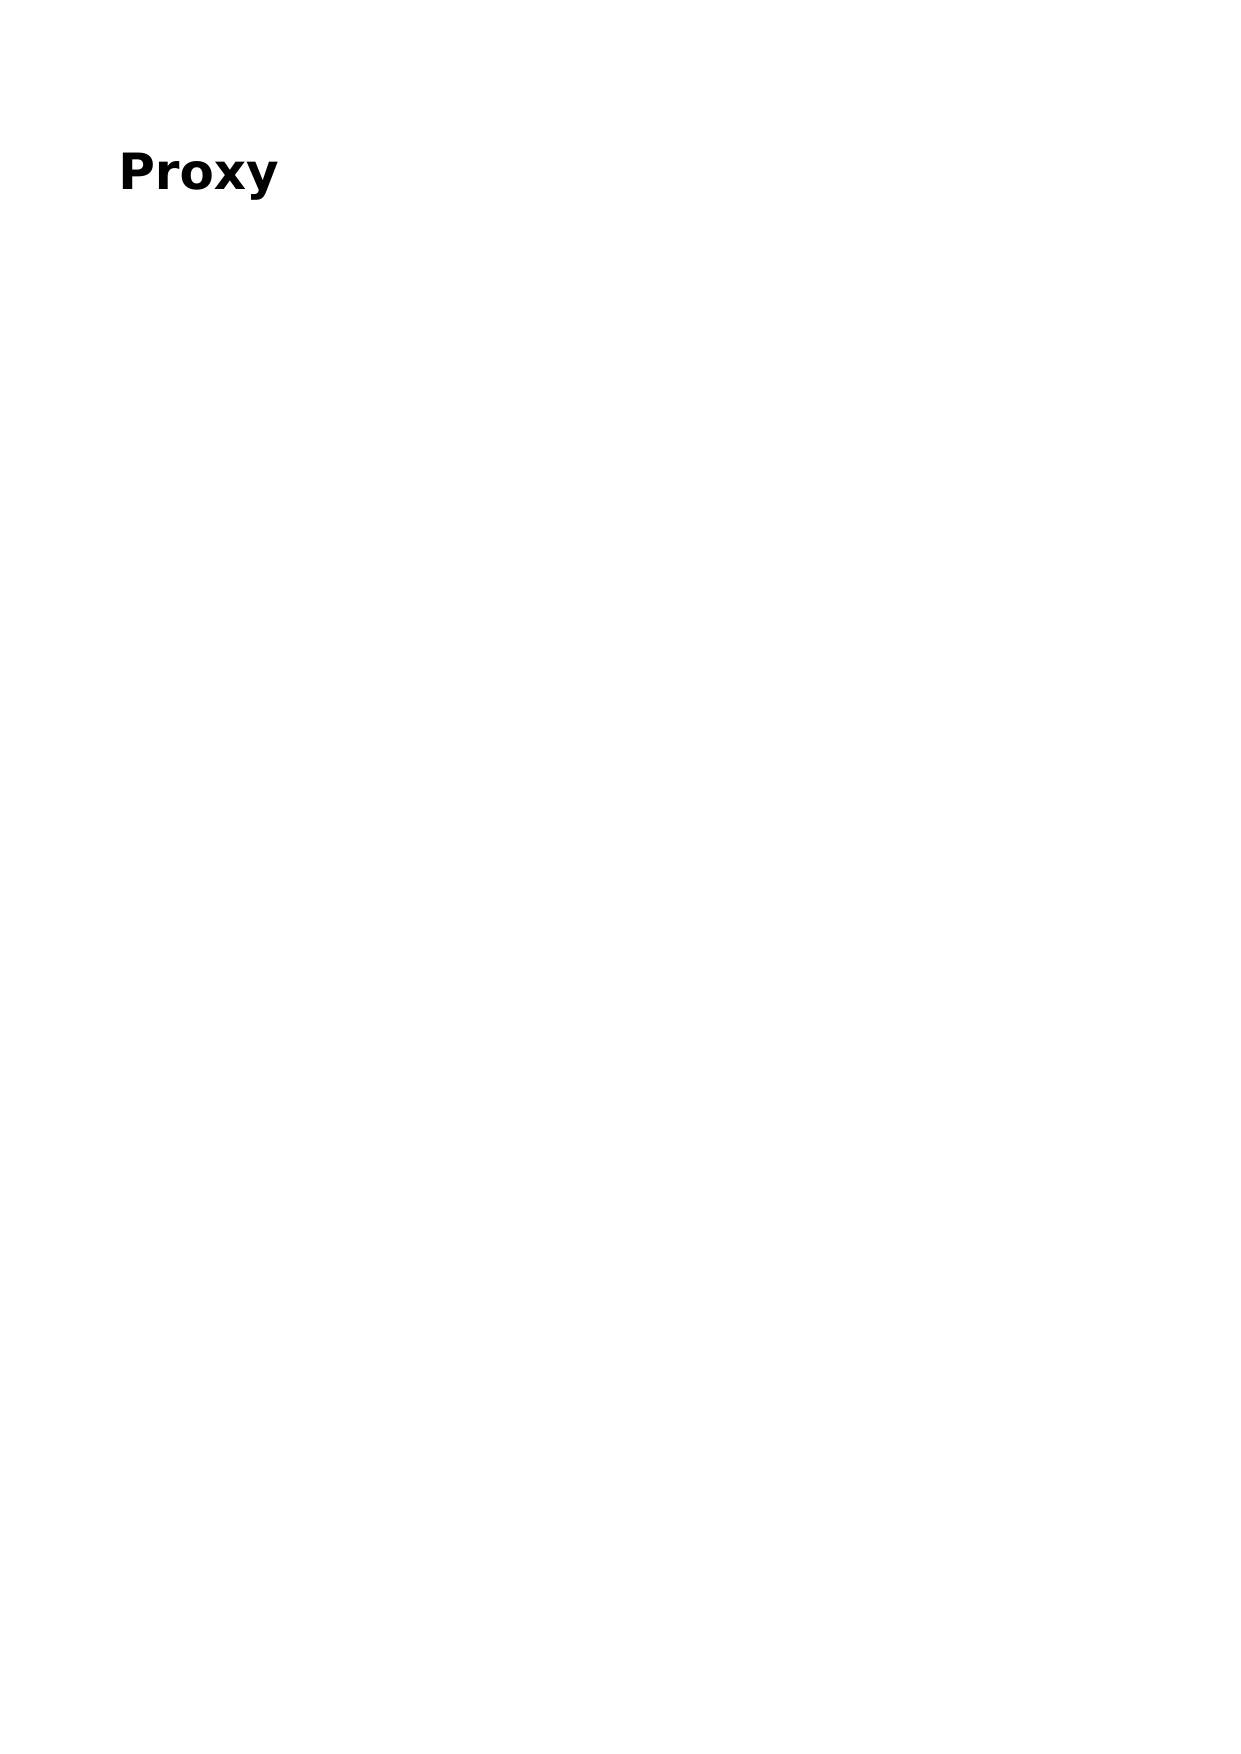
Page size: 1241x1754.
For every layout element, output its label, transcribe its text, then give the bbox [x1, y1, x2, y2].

subtitle Proxy [118, 143, 1122, 201]
